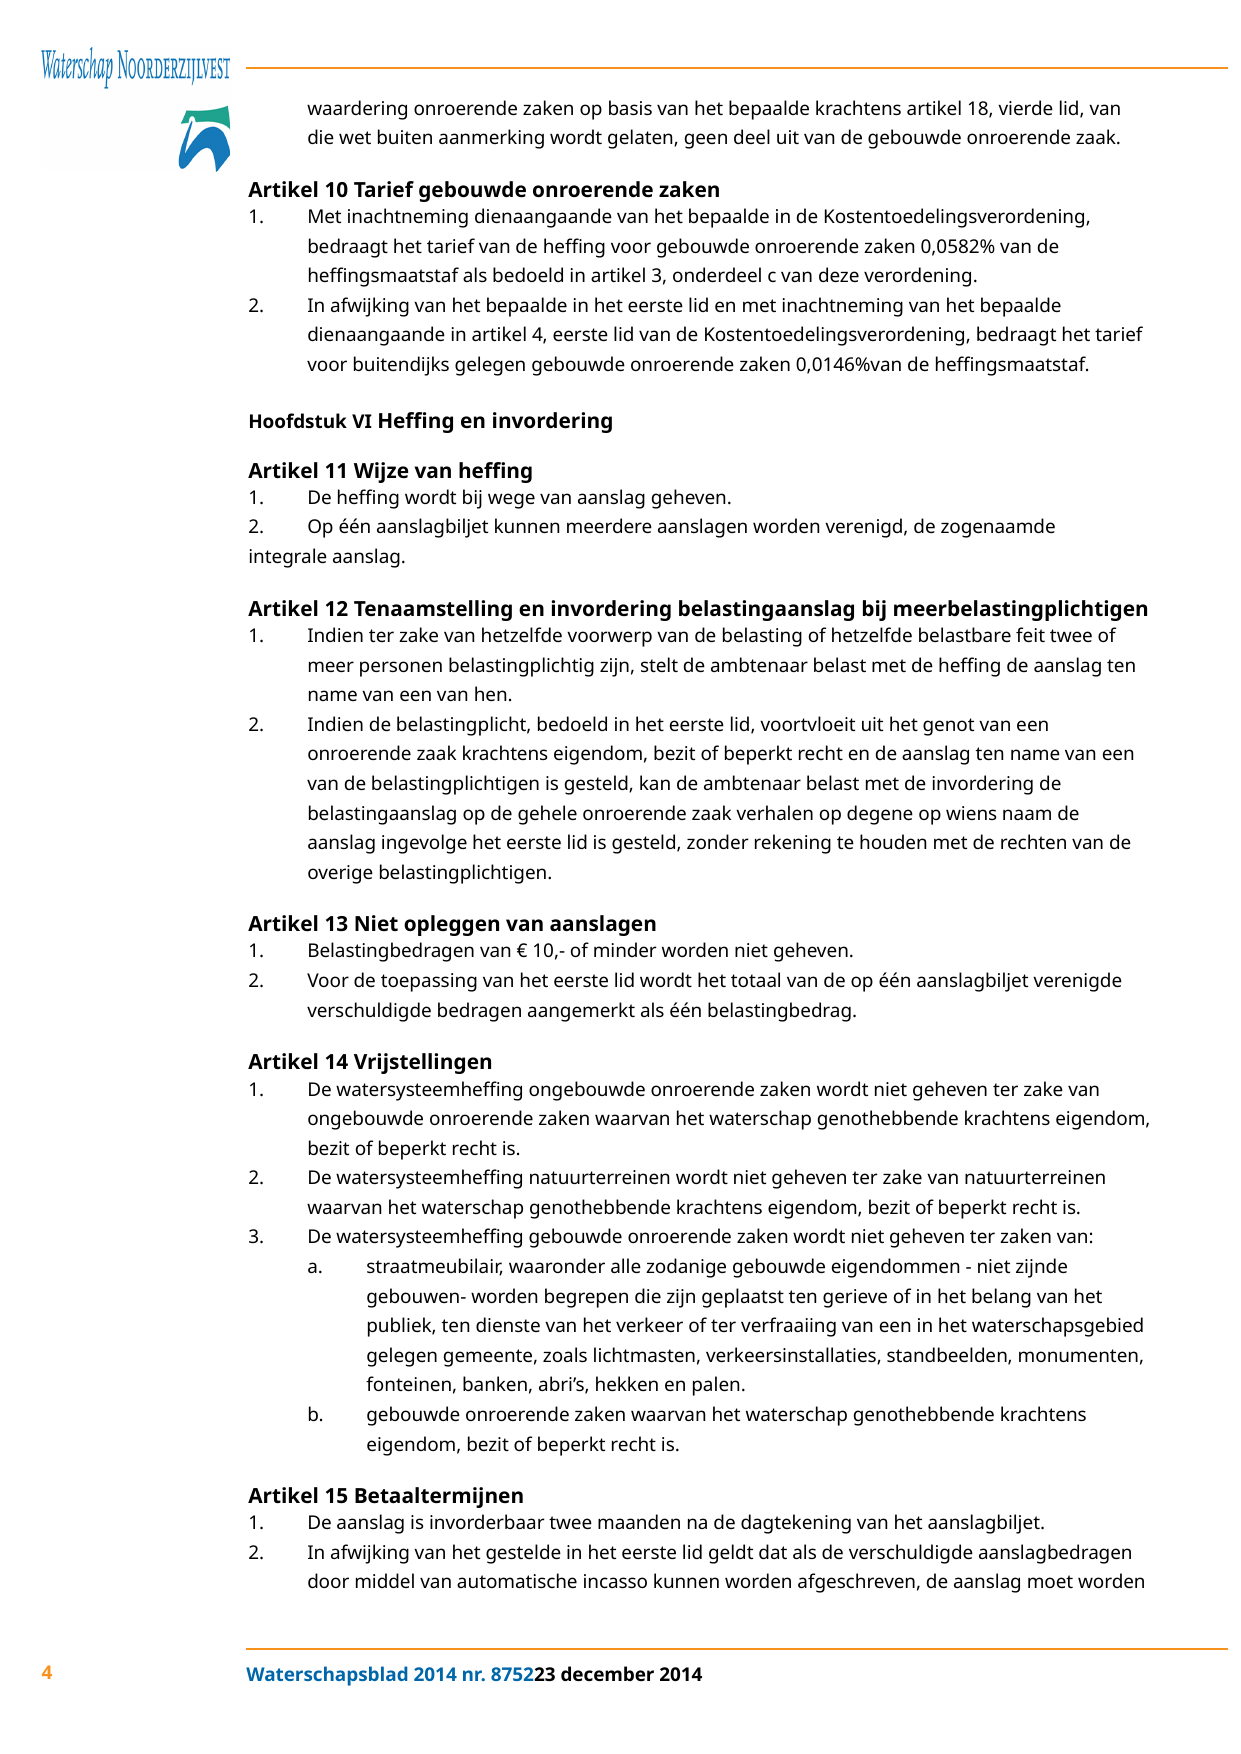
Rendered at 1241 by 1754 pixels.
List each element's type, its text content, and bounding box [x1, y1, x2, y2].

list Indien ter zake van hetzelfde voorwerp van de belasting of hetzelfde belastbare feit twee of meer personen belastingplichtig zijn, stelt de ambtenaar belast met de heffing de aanslag ten name van een van hen. [248, 622, 1152, 707]
text Artikel 11 Wijze van heffing [248, 456, 1152, 484]
list Met inachtneming dienaangaande van het bepaalde in de Kostentoedelingsverordening, bedraagt het tarief van de heffing voor gebouwde onroerende zaken 0,0582% van de heffingsmaatstaf als bedoeld in artikel 3, onderdeel c van deze verordening. [248, 203, 1152, 288]
list De watersysteemheffing natuurterreinen wordt niet geheven ter zake van natuurterreinen waarvan het waterschap genothebbende krachtens eigendom, bezit of beperkt recht is. [248, 1164, 1152, 1220]
list straatmeubilair, waaronder alle zodanige gebouwde eigendommen - niet zijnde gebouwen- worden begrepen die zijn geplaatst ten gerieve of in het belang van het publiek, ten dienste van het verkeer of ter verfraaiing van een in het waterschapsgebied gelegen gemeente, zoals lichtmasten, verkeersinstallaties, standbeelden, monumenten, fonteinen, banken, abri’s, hekken en palen. [307, 1253, 1152, 1397]
list gebouwde onroerende zaken waarvan het waterschap genothebbende krachtens eigendom, bezit of beperkt recht is. [307, 1401, 1152, 1456]
text Hoofdstuk VI Heffing en invordering [248, 406, 1152, 435]
list In afwijking van het gestelde in het eerste lid geldt dat als de verschuldigde aanslagbedragen door middel van automatische incasso kunnen worden afgeschreven, de aanslag moet worden [248, 1539, 1152, 1594]
list De watersysteemheffing gebouwde onroerende zaken wordt niet geheven ter zaken van: [248, 1224, 1152, 1249]
list De aanslag is invorderbaar twee maanden na de dagtekening van het aanslagbiljet. [248, 1509, 1152, 1535]
list In afwijking van het bepaalde in het eerste lid en met inachtneming van het bepaalde dienaangaande in artikel 4, eerste lid van de Kostentoedelingsverordening, bedraagt het tarief voor buitendijks gelegen gebouwde onroerende zaken 0,0146%van de heffingsmaatstaf. [248, 292, 1152, 377]
text Artikel 14 Vrijstellingen [248, 1047, 1152, 1076]
picture [41, 47, 231, 172]
text Artikel 13 Niet opleggen van aanslagen [248, 909, 1152, 938]
list Op één aanslagbiljet kunnen meerdere aanslagen worden verenigd, de zogenaamde [248, 514, 1152, 539]
text Artikel 12 Tenaamstelling en invordering belastingaanslag bij meerbelastingplichtigen [248, 594, 1152, 622]
list Belastingbedragen van € 10,- of minder worden niet geheven. [248, 938, 1152, 963]
text Artikel 10 Tarief gebouwde onroerende zaken [248, 175, 1152, 203]
list De watersysteemheffing ongebouwde onroerende zaken wordt niet geheven ter zake van ongebouwde onroerende zaken waarvan het waterschap genothebbende krachtens eigendom, bezit of beperkt recht is. [248, 1076, 1152, 1161]
list Indien de belastingplicht, bedoeld in het eerste lid, voortvloeit uit het genot van een onroerende zaak krachtens eigendom, bezit of beperkt recht en de aanslag ten name van een van de belastingplichtigen is gesteld, kan de ambtenaar belast met de invordering de belastingaanslag op de gehele onroerende zaak verhalen op degene op wiens naam de aanslag ingevolge het eerste lid is gesteld, zonder rekening te houden met de rechten van de overige belastingplichtigen. [248, 711, 1152, 884]
text Artikel 15 Betaaltermijnen [248, 1481, 1152, 1509]
list De heffing wordt bij wege van aanslag geheven. [248, 484, 1152, 510]
list Voor de toepassing van het eerste lid wordt het totaal van de op één aanslagbiljet verenigde verschuldigde bedragen aangemerkt als één belastingbedrag. [248, 967, 1152, 1023]
text integrale aanslag. [248, 543, 1152, 569]
list waardering onroerende zaken op basis van het bepaalde krachtens artikel 18, vierde lid, van die wet buiten aanmerking wordt gelaten, geen deel uit van de gebouwde onroerende zaak. [248, 95, 1152, 150]
